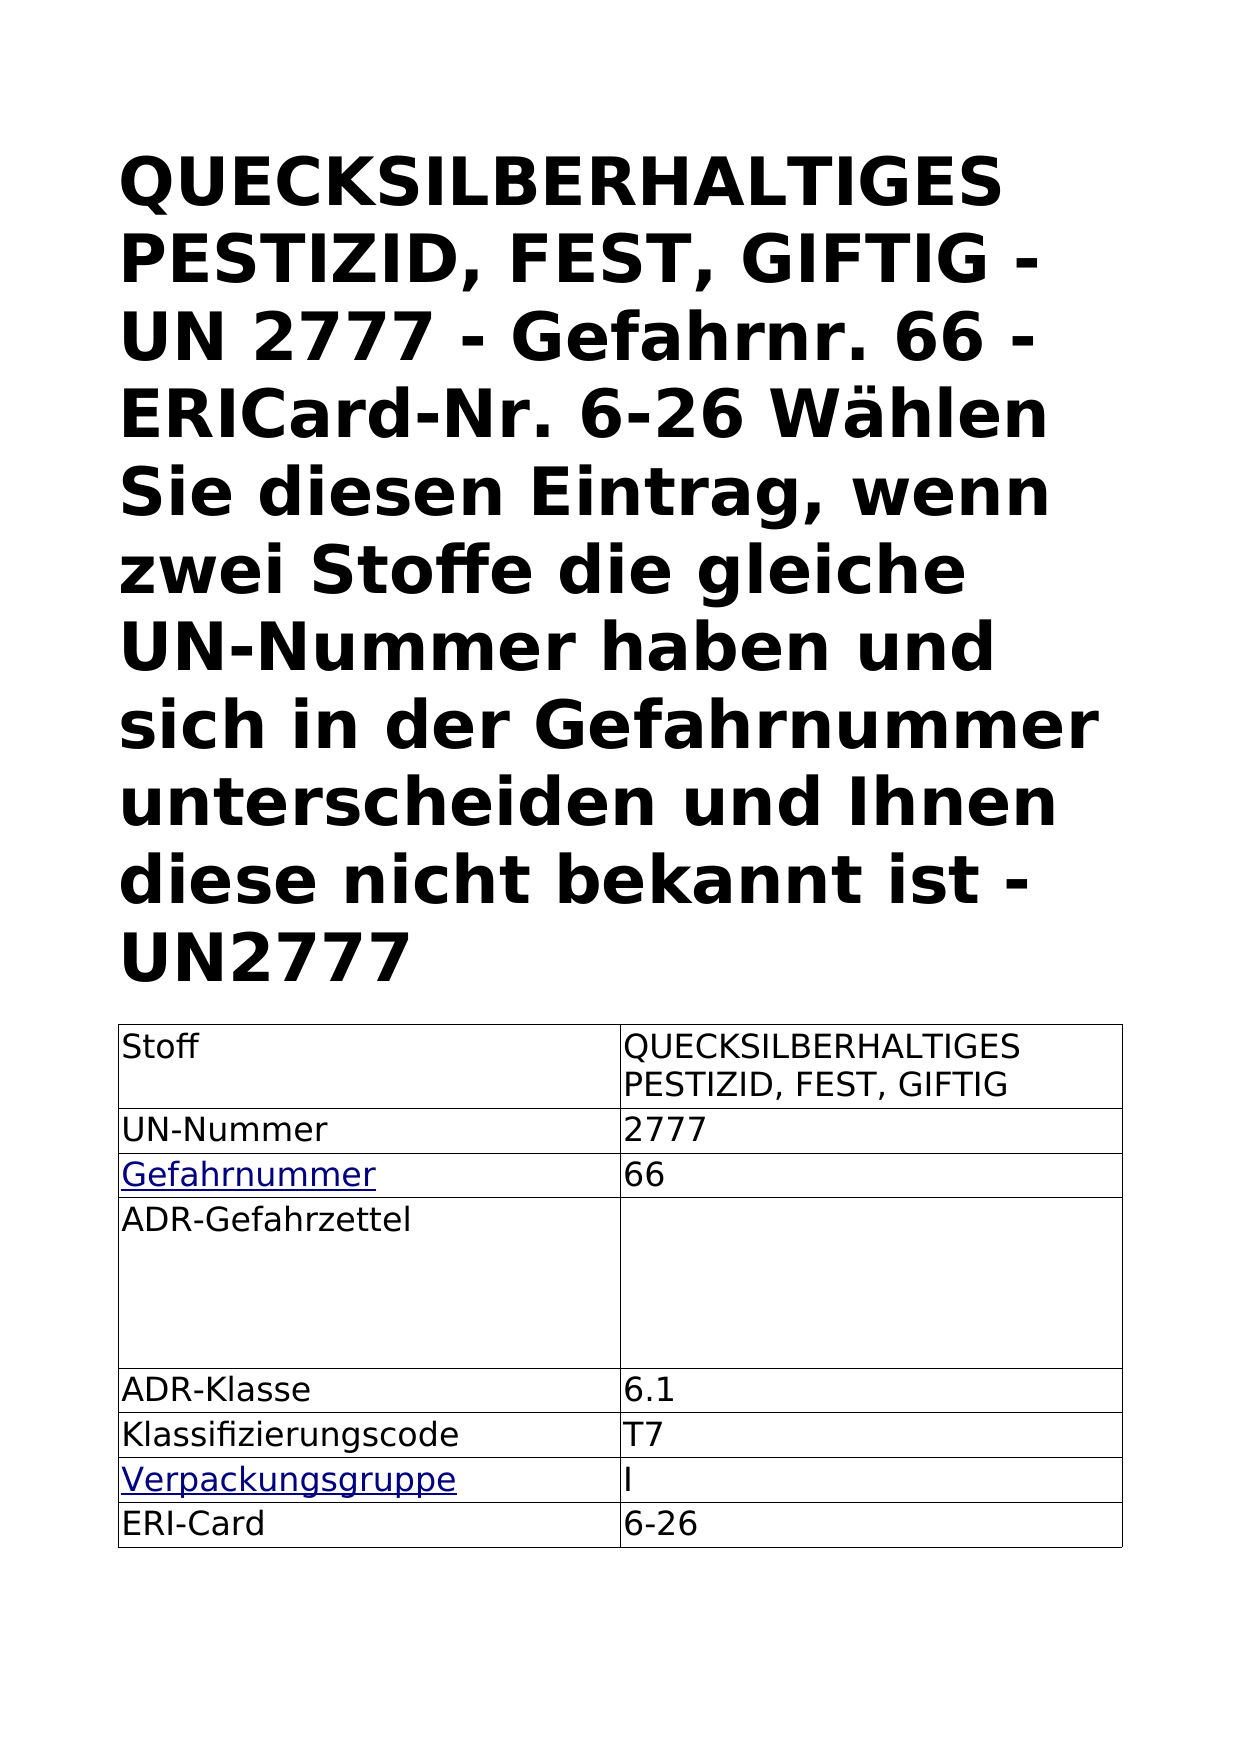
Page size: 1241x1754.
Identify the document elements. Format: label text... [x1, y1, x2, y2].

table_cell 2777 [621, 1109, 1122, 1152]
table_cell 66 [621, 1154, 1122, 1197]
table_cell ERI-Card [119, 1503, 620, 1547]
table_cell Klassifizierungscode [119, 1413, 620, 1457]
table_cell [621, 1198, 1122, 1367]
table_cell I [621, 1458, 1122, 1502]
table_cell Gefahrnummer [119, 1154, 620, 1197]
table_header QUECKSILBERHALTIGES PESTIZID, FEST, GIFTIG [621, 1025, 1122, 1108]
table_cell ADR-Klasse [119, 1369, 620, 1412]
table_header Stoff [119, 1025, 620, 1108]
table_cell T7 [621, 1413, 1122, 1457]
table_cell 6.1 [621, 1369, 1122, 1412]
table_cell 6-26 [621, 1503, 1122, 1547]
subtitle QUECKSILBERHALTIGES PESTIZID, FEST, GIFTIG - UN 2777 - Gefahrnr. 66 - ERICard-Nr. 6-26 Wählen Sie diesen Eintrag, wenn zwei Stoffe die gleiche UN-Nummer haben und sich in der Gefahrnummer unterscheiden und Ihnen diese nicht bekannt ist - UN2777 [118, 143, 1122, 997]
table_cell Verpackungsgruppe [119, 1458, 620, 1502]
table_cell UN-Nummer [119, 1109, 620, 1152]
table_cell ADR-Gefahrzettel [119, 1198, 620, 1367]
